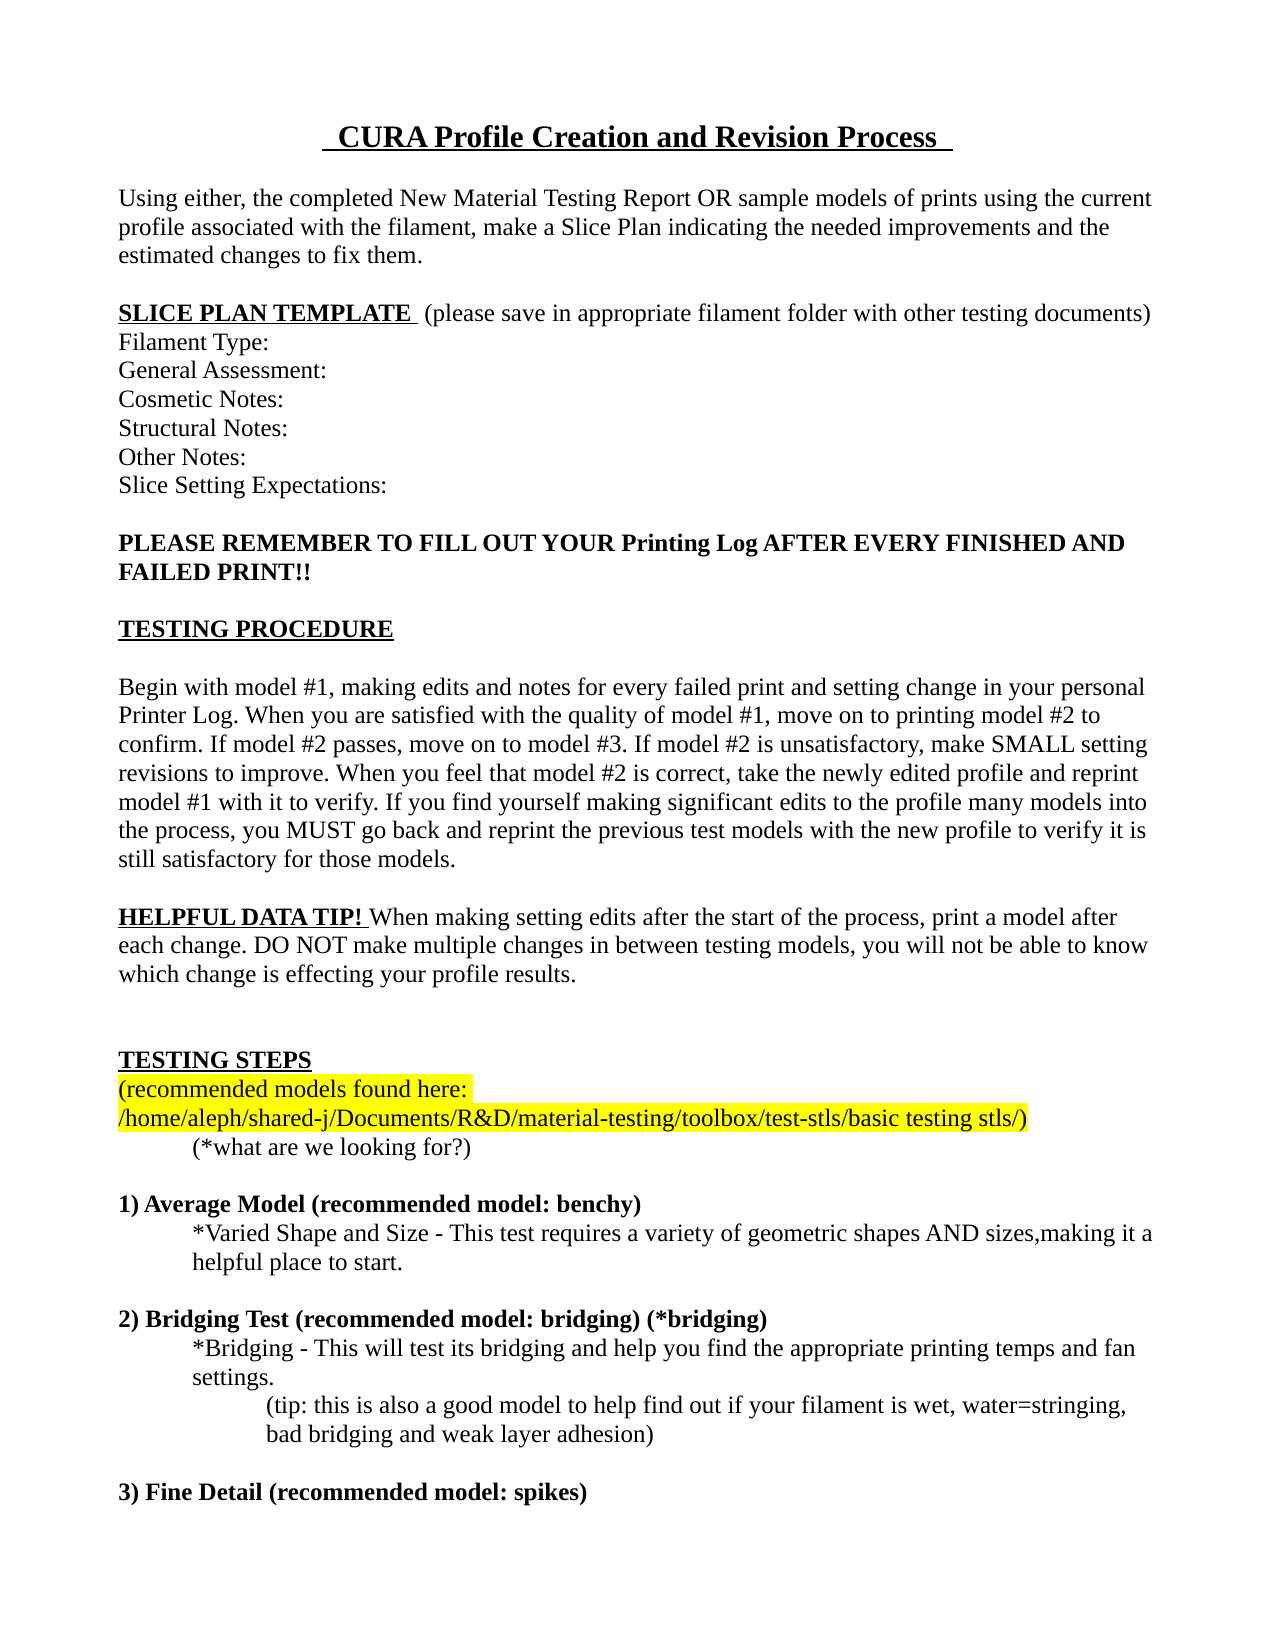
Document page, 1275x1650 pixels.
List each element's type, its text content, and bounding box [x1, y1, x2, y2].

text Structural Notes: [118, 413, 1157, 442]
text (recommended models found here: /home/aleph/shared-j/Documents/R&D/material-testing/toolbox/test-stls/basic testing stls/) [118, 1074, 1157, 1132]
text *Varied Shape and Size - This test requires a variety of geometric shapes AND sizes,making it a [118, 1218, 1157, 1247]
text Using either, the completed New Material Testing Report OR sample models of prints using the current profile associated with the filament, make a Slice Plan indicating the needed improvements and the estimated changes to fix them. [118, 183, 1157, 269]
text Begin with model #1, making edits and notes for every failed print and setting change in your personal Printer Log. When you are satisfied with the quality of model #1, move on to printing model #2 to confirm. If model #2 passes, move on to model #3. If model #2 is unsatisfactory, make SMALL setting revisions to improve. When you feel that model #2 is correct, take the newly edited profile and reprint model #1 with it to verify. If you find yourself making significant edits to the profile many models into the process, you MUST go back and reprint the previous test models with the new profile to verify it is still satisfactory for those models. [118, 672, 1157, 873]
text Filament Type: [118, 327, 1157, 355]
text General Assessment: [118, 355, 1157, 384]
text Slice Setting Expectations: [118, 470, 1157, 499]
text 1) Average Model (recommended model: benchy) [118, 1189, 1157, 1218]
text (*what are we looking for?) [118, 1132, 1157, 1160]
text helpful place to start. [118, 1247, 1157, 1275]
text settings. [118, 1362, 1157, 1390]
text PLEASE REMEMBER TO FILL OUT YOUR Printing Log AFTER EVERY FINISHED AND FAILED PRINT!! [118, 528, 1157, 585]
text SLICE PLAN TEMPLATE (please save in appropriate filament folder with other testing documents) [118, 298, 1157, 327]
text Cosmetic Notes: [118, 384, 1157, 413]
text CURA Profile Creation and Revision Process [118, 118, 1157, 154]
text TESTING STEPS [118, 1045, 1157, 1074]
text HELPFUL DATA TIP! When making setting edits after the start of the process, print a model after each change. DO NOT make multiple changes in between testing models, you will not be able to know which change is effecting your profile results. [118, 902, 1157, 988]
text 3) Fine Detail (recommended model: spikes) [118, 1477, 1157, 1505]
text Other Notes: [118, 442, 1157, 470]
text (tip: this is also a good model to help find out if your filament is wet, water=stringing, bad bridging and weak layer adhesion) [118, 1390, 1157, 1448]
text TESTING PROCEDURE [118, 614, 1157, 643]
text 2) Bridging Test (recommended model: bridging) (*bridging) [118, 1304, 1157, 1333]
text *Bridging - This will test its bridging and help you find the appropriate printing temps and fan [118, 1333, 1157, 1362]
